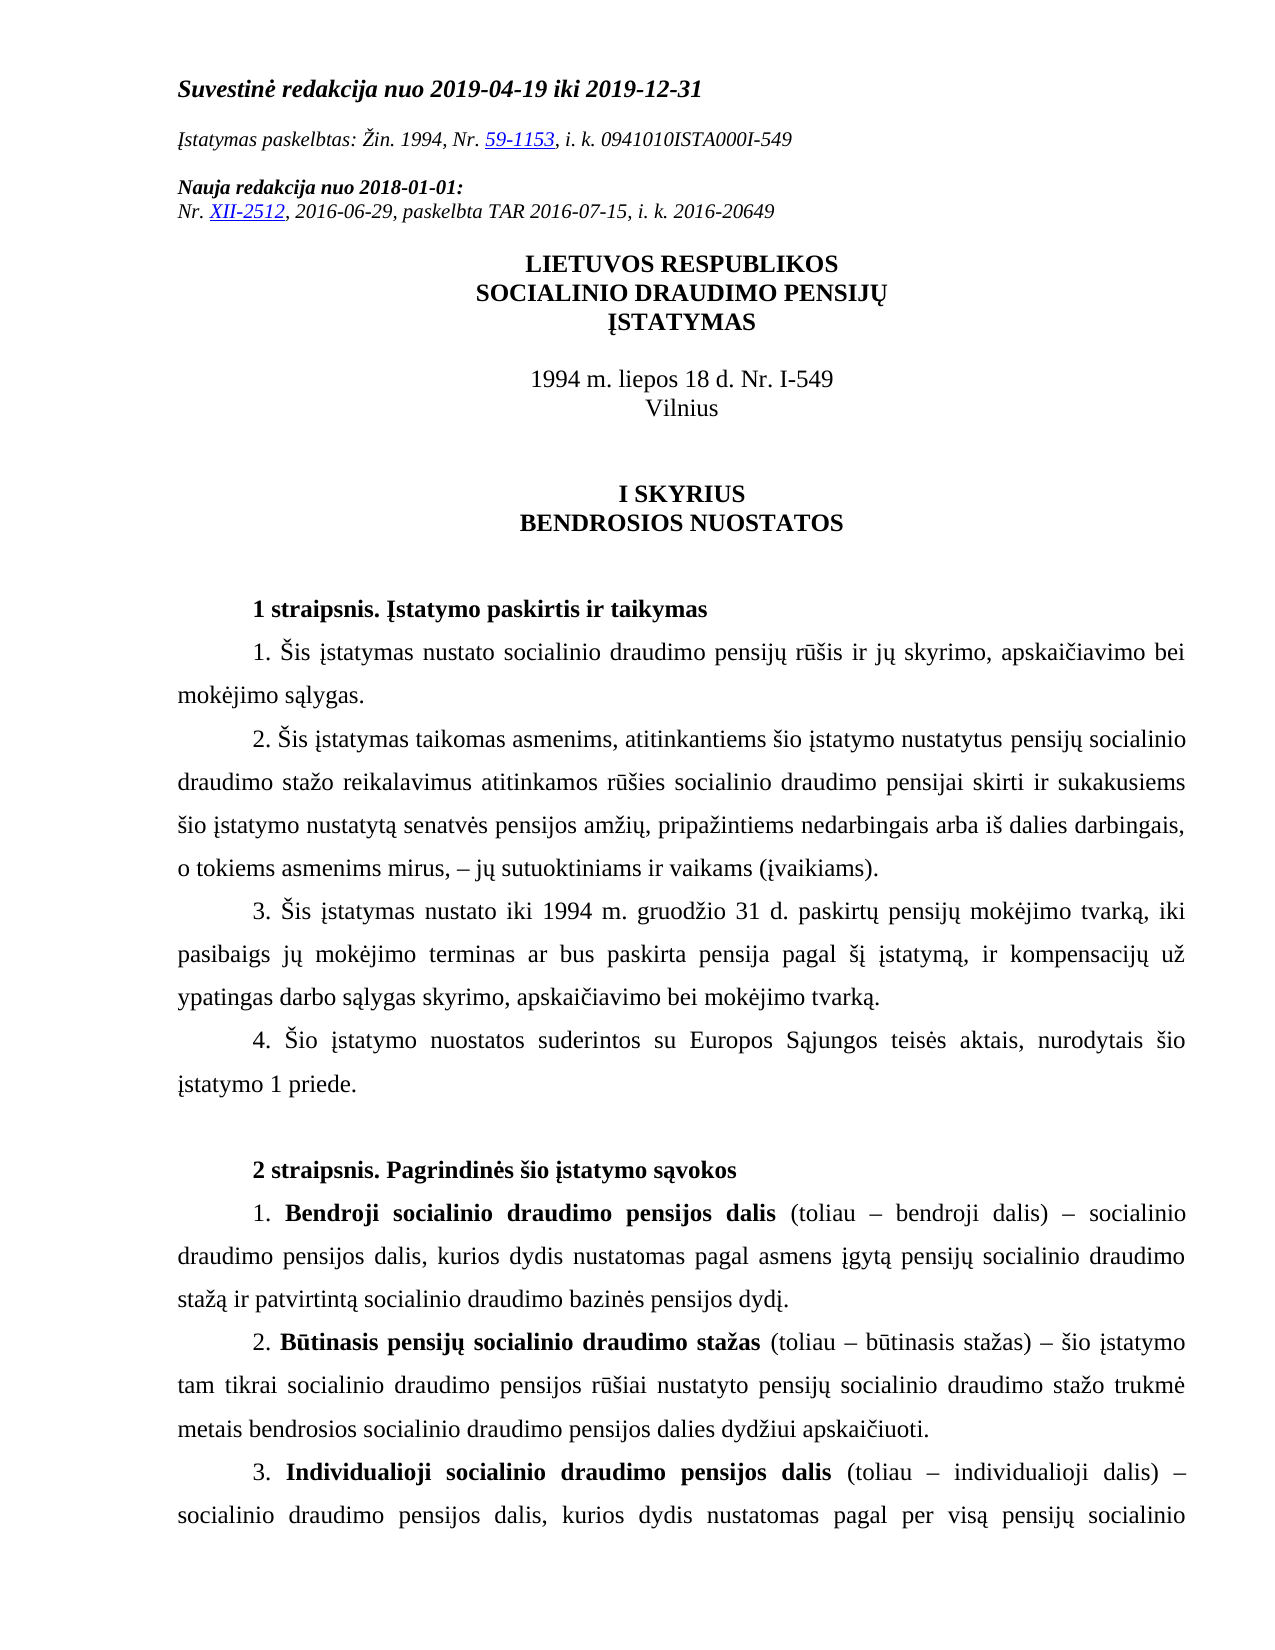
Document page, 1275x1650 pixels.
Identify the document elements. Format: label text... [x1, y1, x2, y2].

text Nauja redakcija nuo 2018-01-01: [177, 175, 1186, 199]
text 3. Individualioji socialinio draudimo pensijos dalis (toliau – individualioji dalis) – socialinio draudimo pensijos dalis, kurios dydis nustatomas pagal per visą pensijų socialinio [177, 1457, 1186, 1529]
text 2. Šis įstatymas taikomas asmenims, atitinkantiems šio įstatymo nustatytus pensijų socialinio draudimo stažo reikalavimus atitinkamos rūšies socialinio draudimo pensijai skirti ir sukakusiems šio įstatymo nustatytą senatvės pensijos amžių, pripažintiems nedarbingais arba iš dalies darbingais, o tokiems asmenims mirus, – jų sutuoktiniams ir vaikams (įvaikiams). [177, 724, 1186, 882]
text 1994 m. liepos 18 d. Nr. I-549 [177, 364, 1186, 393]
text Nr. XII-2512, 2016-06-29, paskelbta TAR 2016-07-15, i. k. 2016-20649 [177, 199, 1186, 223]
text LIETUVOS RESPUBLIKOS SOCIALINIO DRAUDIMO PENSIJŲ ĮSTATYMAS [177, 249, 1186, 336]
text 3. Šis įstatymas nustato iki 1994 m. gruodžio 31 d. paskirtų pensijų mokėjimo tvarką, iki pasibaigs jų mokėjimo terminas ar bus paskirta pensija pagal šį įstatymą, ir kompensacijų už ypatingas darbo sąlygas skyrimo, apskaičiavimo bei mokėjimo tvarką. [177, 896, 1186, 1011]
text 2. Būtinasis pensijų socialinio draudimo stažas (toliau – būtinasis stažas) – šio įstatymo tam tikrai socialinio draudimo pensijos rūšiai nustatyto pensijų socialinio draudimo stažo trukmė metais bendrosios socialinio draudimo pensijos dalies dydžiui apskaičiuoti. [177, 1327, 1186, 1442]
text 1 straipsnis. Įstatymo paskirtis ir taikymas [177, 594, 1186, 623]
text 4. Šio įstatymo nuostatos suderintos su Europos Sąjungos teisės aktais, nurodytais šio įstatymo 1 priede. [177, 1026, 1186, 1097]
text BENDROSIOS NUOSTATOS [177, 508, 1186, 537]
text Įstatymas paskelbtas: Žin. 1994, Nr. 59-1153, i. k. 0941010ISTA000I-549 [177, 127, 1186, 151]
text I SKYRIUS [177, 479, 1186, 508]
text 1. Šis įstatymas nustato socialinio draudimo pensijų rūšis ir jų skyrimo, apskaičiavimo bei mokėjimo sąlygas. [177, 637, 1186, 709]
text 1. Bendroji socialinio draudimo pensijos dalis (toliau – bendroji dalis) – socialinio draudimo pensijos dalis, kurios dydis nustatomas pagal asmens įgytą pensijų socialinio draudimo stažą ir patvirtintą socialinio draudimo bazinės pensijos dydį. [177, 1198, 1186, 1313]
text 2 straipsnis. Pagrindinės šio įstatymo sąvokos [177, 1155, 1186, 1184]
text Suvestinė redakcija nuo 2019-04-19 iki 2019-12-31 [177, 74, 1186, 103]
text Vilnius [177, 393, 1186, 422]
